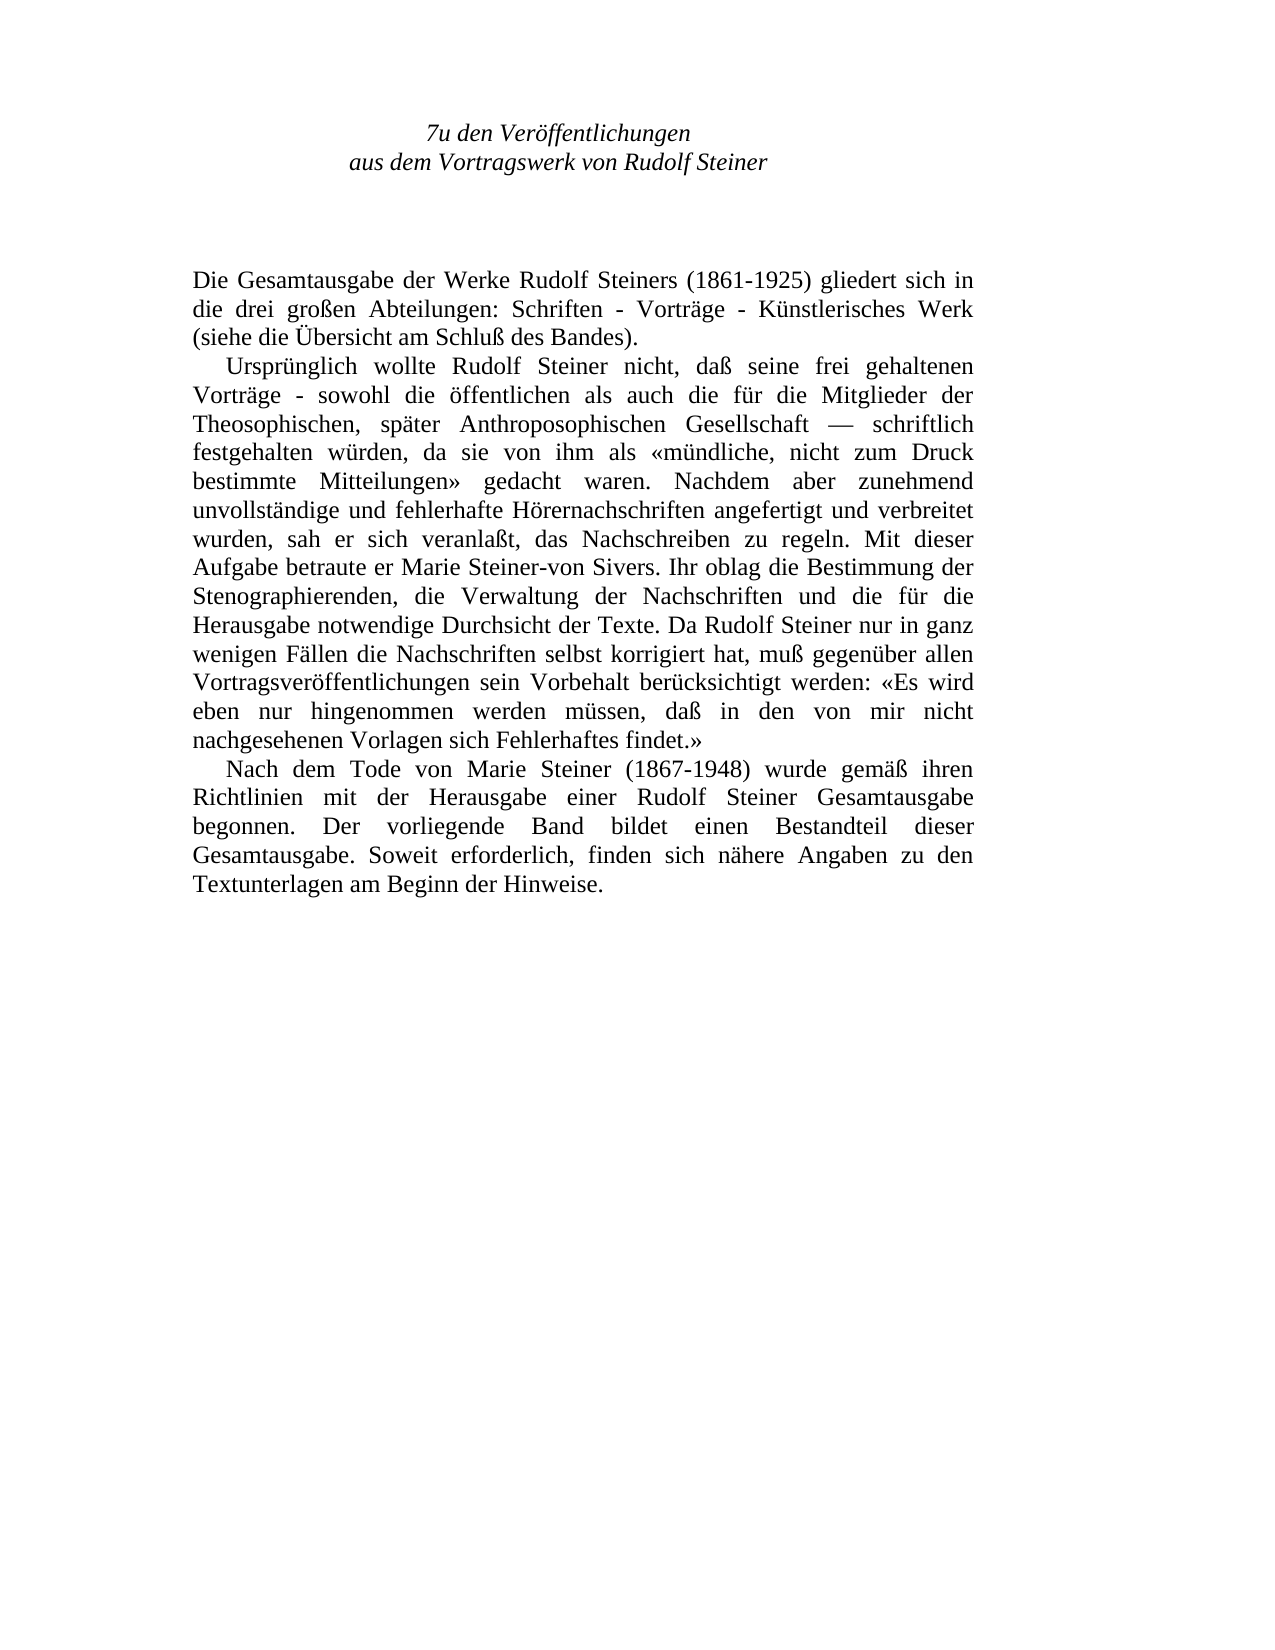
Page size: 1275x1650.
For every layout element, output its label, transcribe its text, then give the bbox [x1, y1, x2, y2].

text Nach dem Tode von Marie Steiner (1867-1948) wurde gemäß ihren Richtlinien mit der Herausgabe einer Rudolf Steiner Gesamtausgabe begonnen. Der vorliegende Band bildet einen Bestandteil dieser Gesamtausgabe. Soweit erforderlich, finden sich nähere Angaben zu den Textunterlagen am Beginn der Hinweise. [192, 754, 974, 897]
text Die Gesamtausgabe der Werke Rudolf Steiners (1861-1925) gliedert sich in die drei großen Abteilungen: Schriften - Vorträge - Künstlerisches Werk (siehe die Übersicht am Schluß des Bandes). [192, 265, 974, 351]
text 7u den Veröffentlichungen aus dem Vortragswerk von Rudolf Steiner [144, 118, 974, 175]
text Ursprünglich wollte Rudolf Steiner nicht, daß seine frei gehaltenen Vorträge - sowohl die öffentlichen als auch die für die Mitglieder der Theosophischen, später Anthroposophischen Gesellschaft — schriftlich festgehalten würden, da sie von ihm als «mündliche, nicht zum Druck bestimmte Mitteilungen» gedacht waren. Nachdem aber zunehmend unvollständige und fehlerhafte Hörernachschriften angefertigt und verbreitet wurden, sah er sich veranlaßt, das Nachschreiben zu regeln. Mit dieser Aufgabe betraute er Marie Steiner-von Sivers. Ihr oblag die Bestimmung der Stenographierenden, die Verwaltung der Nachschriften und die für die Herausgabe notwendige Durchsicht der Texte. Da Rudolf Steiner nur in ganz wenigen Fällen die Nachschriften selbst korrigiert hat, muß gegenüber allen Vortragsveröffentlichungen sein Vorbehalt berücksichtigt werden: «Es wird eben nur hingenommen werden müssen, daß in den von mir nicht nachgesehenen Vorlagen sich Fehlerhaftes findet.» [192, 351, 974, 754]
